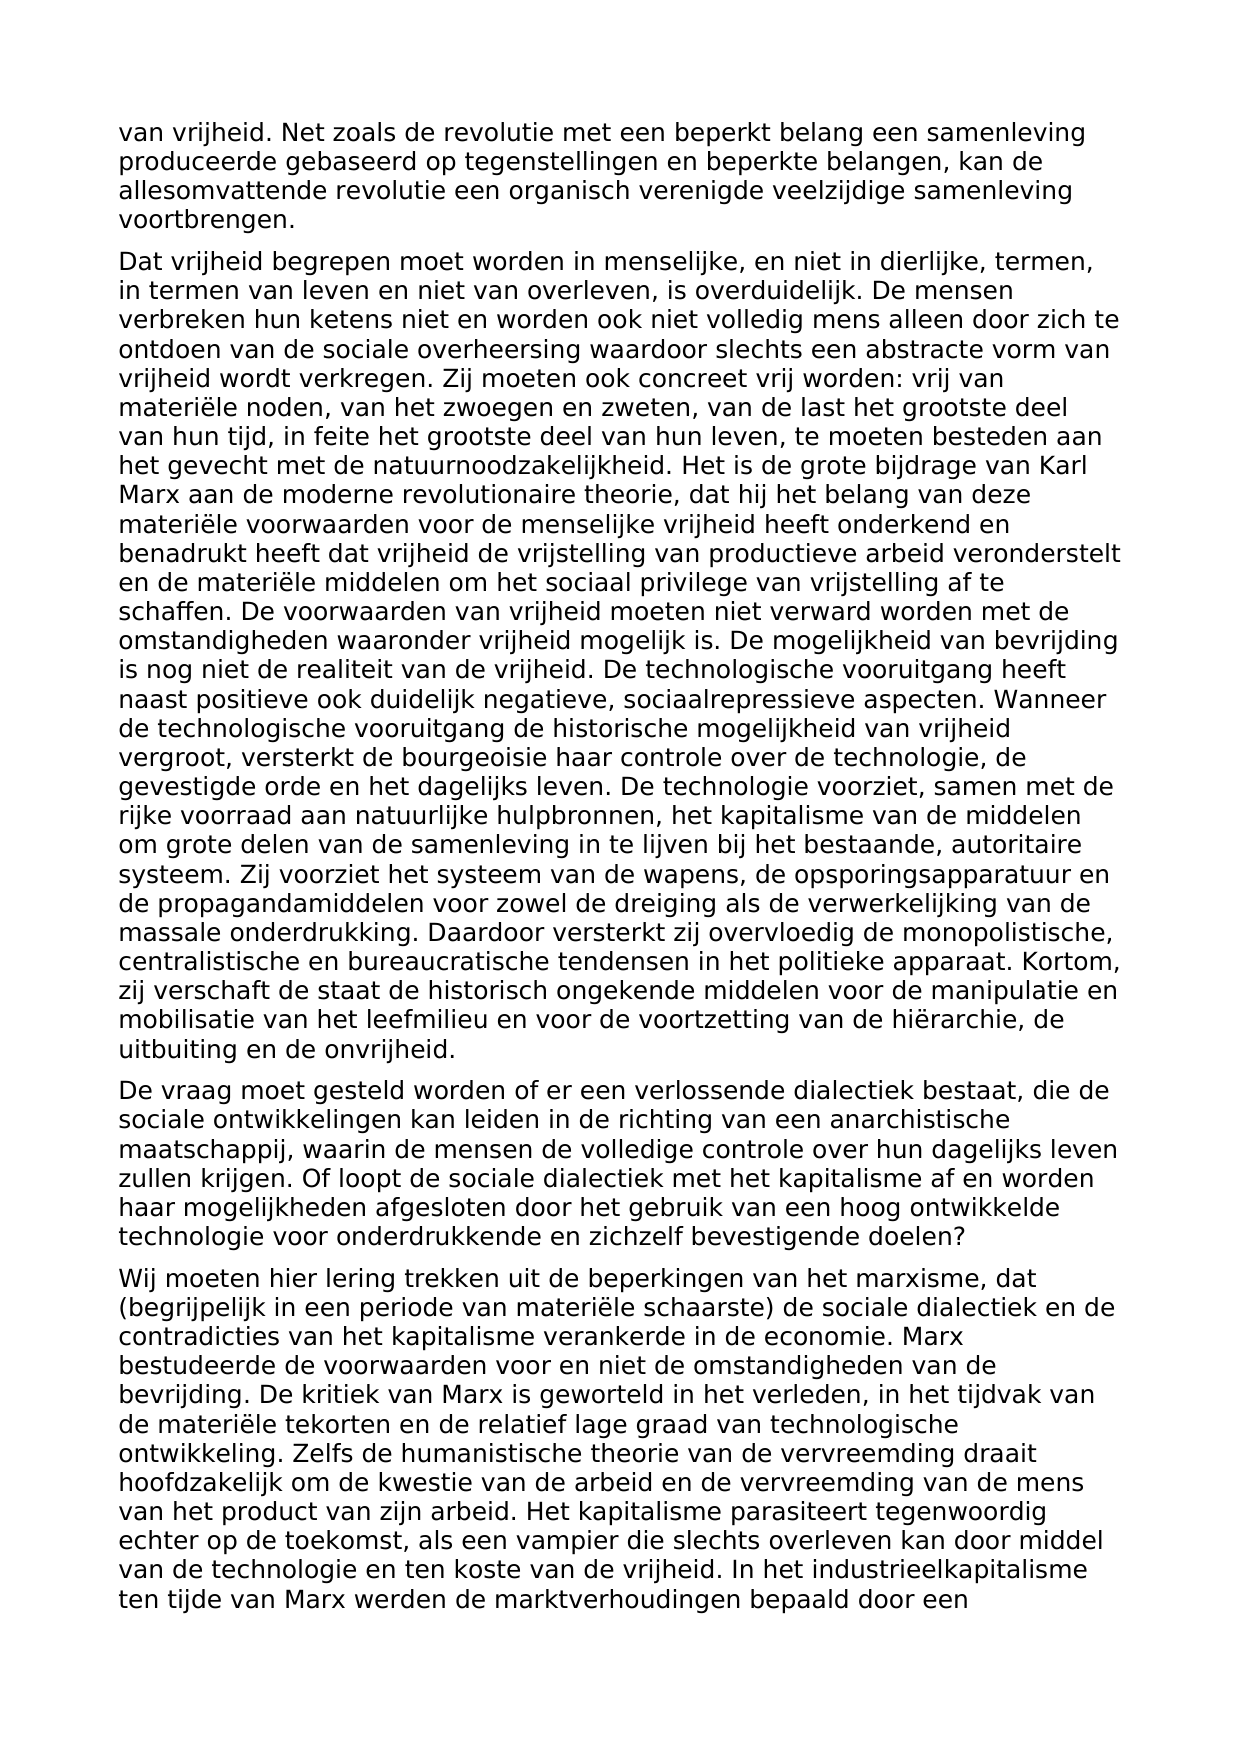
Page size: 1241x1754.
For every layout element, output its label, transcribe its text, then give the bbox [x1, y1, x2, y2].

text Dat vrijheid begrepen moet worden in menselijke, en niet in dierlijke, termen, in termen van leven en niet van overleven, is overduidelijk. De mensen verbreken hun ketens niet en worden ook niet volledig mens alleen door zich te ontdoen van de sociale overheersing waardoor slechts een abstracte vorm van vrijheid wordt verkregen. Zij moeten ook concreet vrij worden: vrij van materiële noden, van het zwoegen en zweten, van de last het grootste deel van hun tijd, in feite het grootste deel van hun leven, te moeten besteden aan het gevecht met de natuurnoodzakelijkheid. Het is de grote bijdrage van Karl Marx aan de moderne revolutionaire theorie, dat hij het belang van deze materiële voorwaarden voor de menselijke vrijheid heeft onderkend en benadrukt heeft dat vrijheid de vrijstelling van productieve arbeid veronderstelt en de materiële middelen om het sociaal privilege van vrijstelling af te schaffen. De voorwaarden van vrijheid moeten niet verward worden met de omstandigheden waaronder vrijheid mogelijk is. De mogelijkheid van bevrijding is nog niet de realiteit van de vrijheid. De technologische vooruitgang heeft naast positieve ook duidelijk negatieve, sociaalrepressieve aspecten. Wanneer de technologische vooruitgang de historische mogelijkheid van vrijheid vergroot, versterkt de bourgeoisie haar controle over de technologie, de gevestigde orde en het dagelijks leven. De technologie voorziet, samen met de rijke voorraad aan natuurlijke hulpbronnen, het kapitalisme van de middelen om grote delen van de samenleving in te lijven bij het bestaande, autoritaire systeem. Zij voorziet het systeem van de wapens, de opsporingsapparatuur en de propagandamiddelen voor zowel de dreiging als de verwerkelijking van de massale onderdrukking. Daardoor versterkt zij overvloedig de monopolistische, centralistische en bureaucratische tendensen in het politieke apparaat. Kortom, zij verschaft de staat de historisch ongekende middelen voor de manipulatie en mobilisatie van het leefmilieu en voor de voortzetting van de hiërarchie, de uitbuiting en de onvrijheid. [118, 247, 1122, 1064]
text De vraag moet gesteld worden of er een verlossende dialectiek bestaat, die de sociale ontwikkelingen kan leiden in de richting van een anarchistische maatschappij, waarin de mensen de volledige controle over hun dagelijks leven zullen krijgen. Of loopt de sociale dialectiek met het kapitalisme af en worden haar mogelijkheden afgesloten door het gebruik van een hoog ontwikkelde technologie voor onderdrukkende en zichzelf bevestigende doelen? [118, 1076, 1122, 1251]
text Wij moeten hier lering trekken uit de beperkingen van het marxisme, dat (begrijpelijk in een periode van materiële schaarste) de sociale dialectiek en de contradicties van het kapitalisme verankerde in de economie. Marx bestudeerde de voorwaarden voor en niet de omstandigheden van de bevrijding. De kritiek van Marx is geworteld in het verleden, in het tijdvak van de materiële tekorten en de relatief lage graad van technologische ontwikkeling. Zelfs de humanistische theorie van de vervreemding draait hoofdzakelijk om de kwestie van de arbeid en de vervreemding van de mens van het product van zijn arbeid. Het kapitalisme parasiteert tegenwoordig echter op de toekomst, als een vampier die slechts overleven kan door middel van de technologie en ten koste van de vrijheid. In het industrieelkapitalisme ten tijde van Marx werden de marktverhoudingen bepaald door een [118, 1264, 1122, 1614]
text van vrijheid. Net zoals de revolutie met een beperkt belang een samenleving produceerde gebaseerd op tegenstellingen en beperkte belangen, kan de allesomvattende revolutie een organisch verenigde veelzijdige samenleving voortbrengen. [118, 118, 1122, 235]
